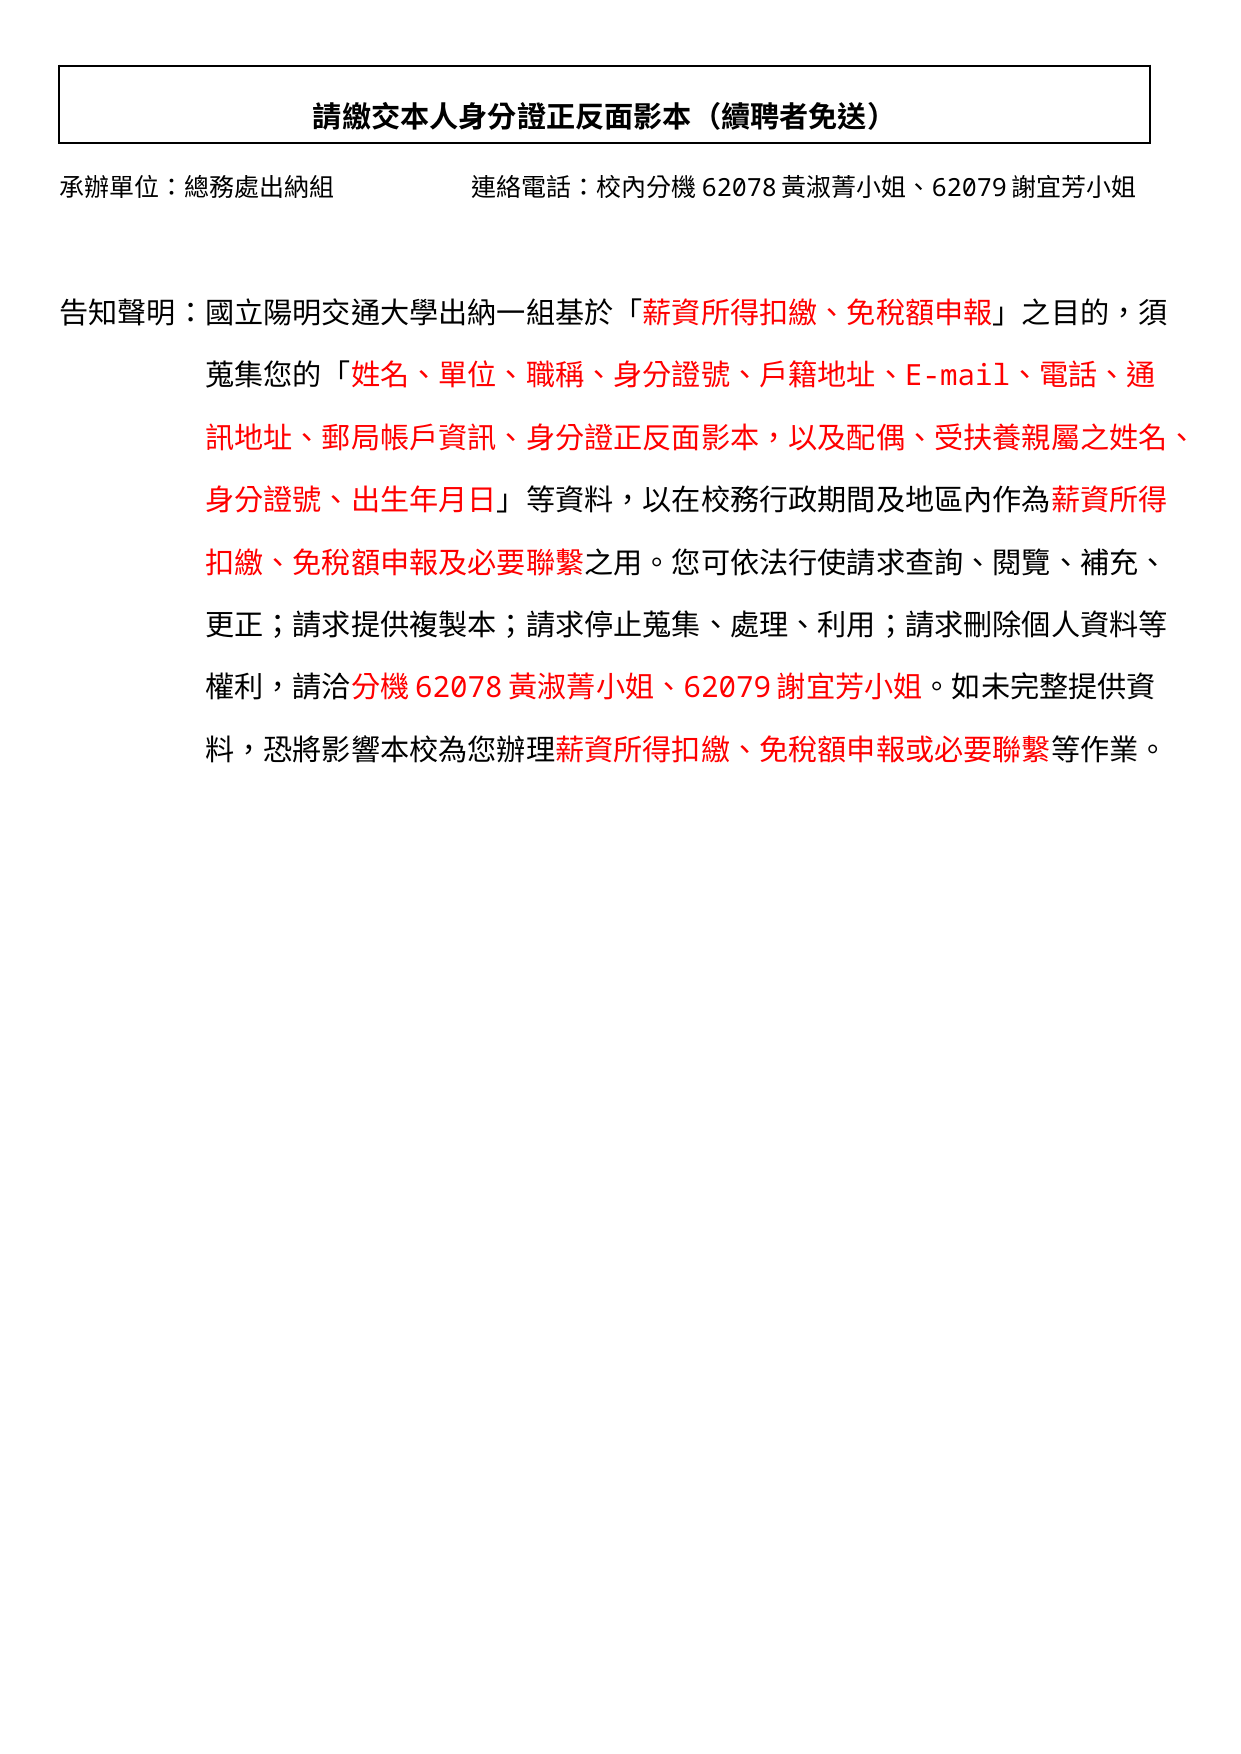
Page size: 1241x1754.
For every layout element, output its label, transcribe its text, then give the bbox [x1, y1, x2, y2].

text 承辦單位：總務處出納組 連絡電話：校內分機62078黃淑菁小姐、62079謝宜芳小姐 [59, 144, 1181, 206]
text 告知聲明：國立陽明交通大學出納一組基於「薪資所得扣繳、免稅額申報」之目的，須蒐集您的「姓名、單位、職稱、身分證號、戶籍地址、E-mail、電話、通訊地址、郵局帳戶資訊、身分證正反面影本，以及配偶、受扶養親屬之姓名、身分證號、出生年月日」等資料，以在校務行政期間及地區內作為薪資所得扣繳、免稅額申報及必要聯繫之用。您可依法行使請求查詢、閱覽、補充、更正；請求提供複製本；請求停止蒐集、處理、利用；請求刪除個人資料等權利，請洽分機62078黃淑菁小姐、62079謝宜芳小姐。如未完整提供資料，恐將影響本校為您辦理薪資所得扣繳、免稅額申報或必要聯繫等作業。 [59, 269, 1181, 769]
table_cell 請繳交本人身分證正反面影本（續聘者免送） [60, 67, 1149, 142]
